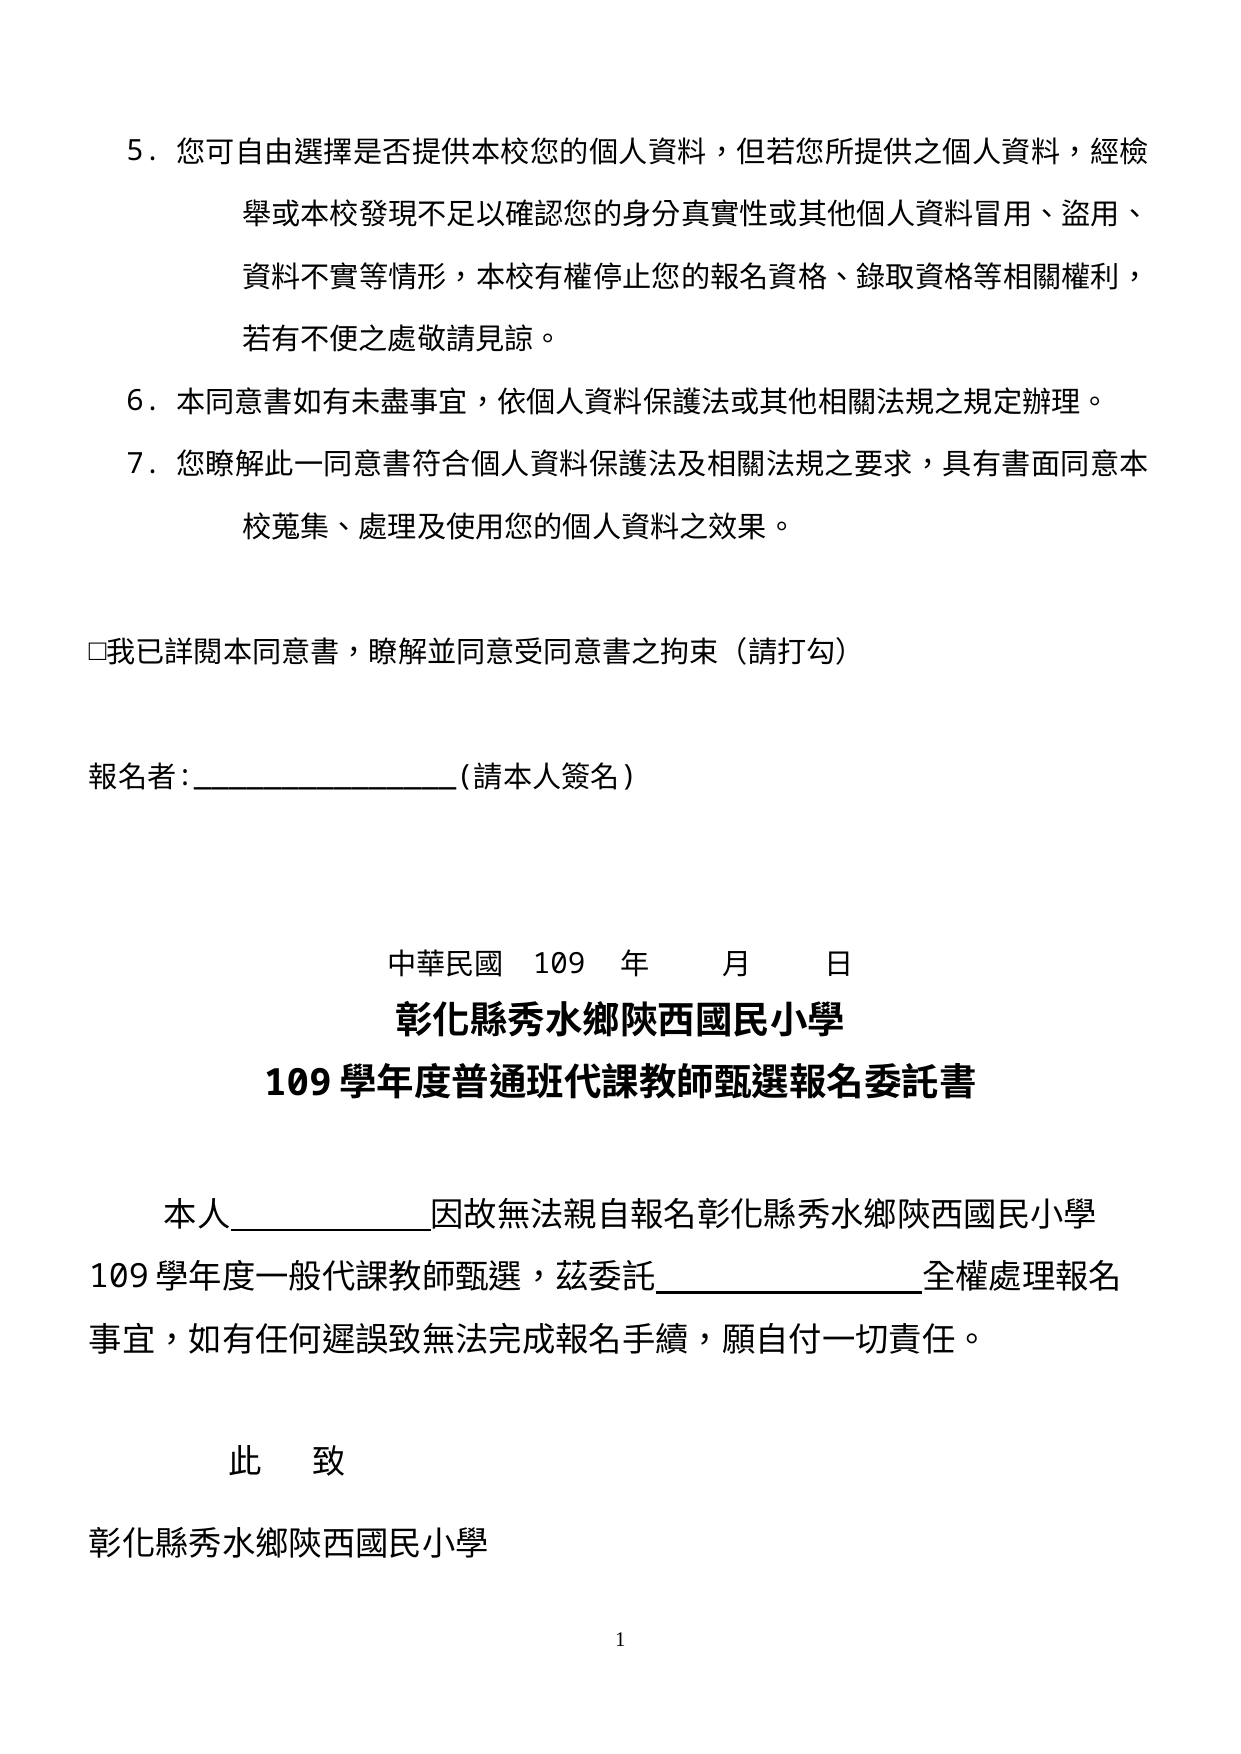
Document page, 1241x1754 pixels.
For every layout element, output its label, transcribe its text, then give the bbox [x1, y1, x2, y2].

list 本同意書如有未盡事宜，依個人資料保護法或其他相關法規之規定辦理。 [126, 358, 1152, 420]
text □我已詳閱本同意書，瞭解並同意受同意書之拘束（請打勾） [89, 608, 1152, 670]
text 報名者:_______________(請本人簽名) [89, 733, 1152, 795]
list 您瞭解此一同意書符合個人資料保護法及相關法規之要求，具有書面同意本校蒐集、處理及使用您的個人資料之效果。 [126, 420, 1152, 545]
text 中華民國 109 年 月 日 [89, 920, 1152, 983]
text 彰化縣秀水鄉陝西國民小學 [89, 1528, 1152, 1562]
list 您可自由選擇是否提供本校您的個人資料，但若您所提供之個人資料，經檢舉或本校發現不足以確認您的身分真實性或其他個人資料冒用、盜用、資料不實等情形，本校有權停止您的報名資格、錄取資格等相關權利，若有不便之處敬請見諒。 [126, 108, 1152, 358]
text 此 致 [89, 1447, 1152, 1480]
text 本人 因故無法親自報名彰化縣秀水鄉陝西國民小學109學年度一般代課教師甄選，茲委託 全權處理報名事宜，如有任何遲誤致無法完成報名手續，願自付一切責任。 [89, 1170, 1152, 1358]
text 彰化縣秀水鄉陝西國民小學 [89, 990, 1152, 1044]
text 109學年度普通班代課教師甄選報名委託書 [89, 1052, 1152, 1106]
